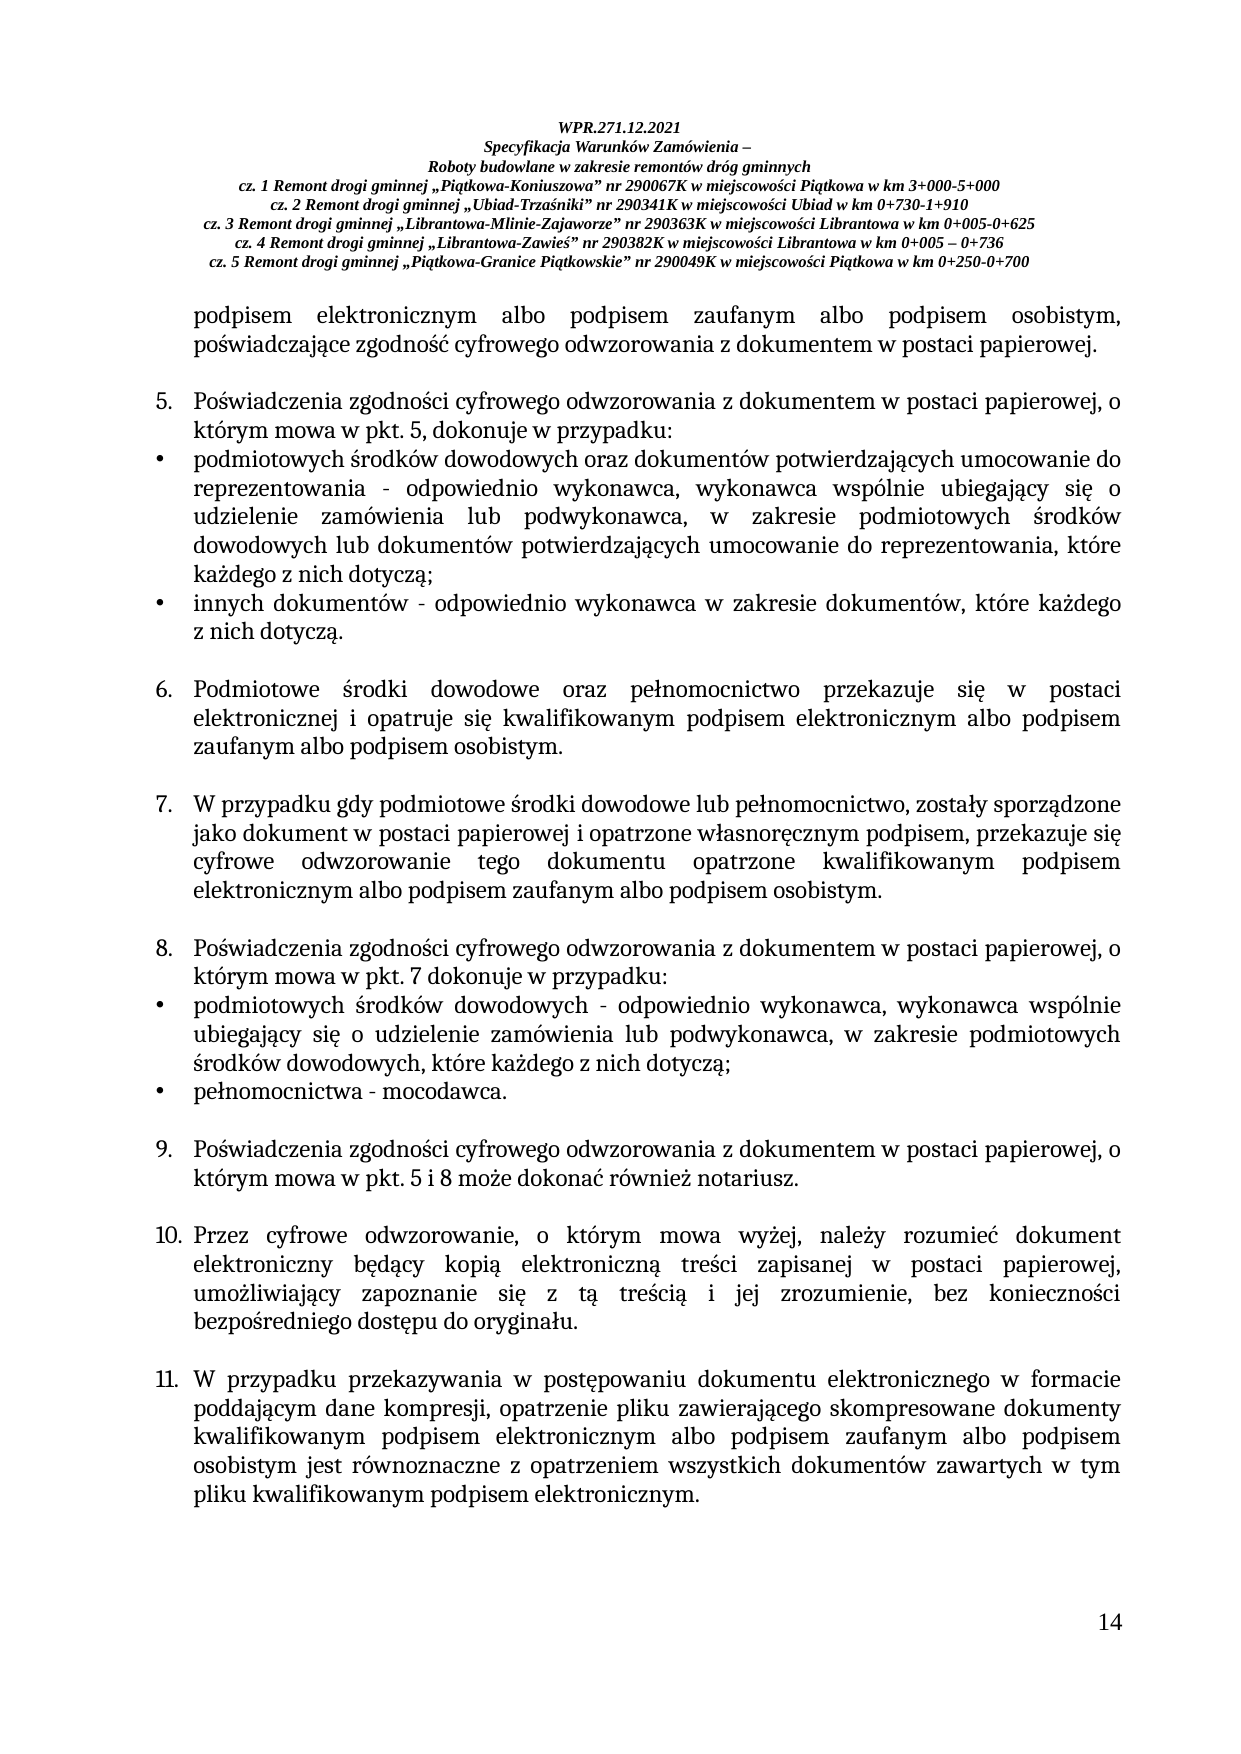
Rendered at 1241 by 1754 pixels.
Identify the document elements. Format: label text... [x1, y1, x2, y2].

list pełnomocnictwa - mocodawca. [156, 1077, 1122, 1106]
list podpisem elektronicznym albo podpisem zaufanym albo podpisem osobistym, poświadczające zgodność cyfrowego odwzorowania z dokumentem w postaci papierowej. [156, 301, 1122, 358]
list innych dokumentów - odpowiednio wykonawca w zakresie dokumentów, które każdego z nich dotyczą. [156, 588, 1122, 646]
list podmiotowych środków dowodowych oraz dokumentów potwierdzających umocowanie do reprezentowania - odpowiednio wykonawca, wykonawca wspólnie ubiegający się o udzielenie zamówienia lub podwykonawca, w zakresie podmiotowych środków dowodowych lub dokumentów potwierdzających umocowanie do reprezentowania, które każdego z nich dotyczą; [156, 445, 1122, 588]
list W przypadku gdy podmiotowe środki dowodowe lub pełnomocnictwo, zostały sporządzone jako dokument w postaci papierowej i opatrzone własnoręcznym podpisem, przekazuje się cyfrowe odwzorowanie tego dokumentu opatrzone kwalifikowanym podpisem elektronicznym albo podpisem zaufanym albo podpisem osobistym. [156, 790, 1122, 905]
list Podmiotowe środki dowodowe oraz pełnomocnictwo przekazuje się w postaci elektronicznej i opatruje się kwalifikowanym podpisem elektronicznym albo podpisem zaufanym albo podpisem osobistym. [156, 675, 1122, 761]
list Poświadczenia zgodności cyfrowego odwzorowania z dokumentem w postaci papierowej, o którym mowa w pkt. 7 dokonuje w przypadku: [156, 933, 1122, 991]
list Przez cyfrowe odwzorowanie, o którym mowa wyżej, należy rozumieć dokument elektroniczny będący kopią elektroniczną treści zapisanej w postaci papierowej, umożliwiający zapoznanie się z tą treścią i jej zrozumienie, bez konieczności bezpośredniego dostępu do oryginału. [156, 1221, 1122, 1336]
list W przypadku przekazywania w postępowaniu dokumentu elektronicznego w formacie poddającym dane kompresji, opatrzenie pliku zawierającego skompresowane dokumenty kwalifikowanym podpisem elektronicznym albo podpisem zaufanym albo podpisem osobistym jest równoznaczne z opatrzeniem wszystkich dokumentów zawartych w tym pliku kwalifikowanym podpisem elektronicznym. [156, 1365, 1122, 1508]
list podmiotowych środków dowodowych - odpowiednio wykonawca, wykonawca wspólnie ubiegający się o udzielenie zamówienia lub podwykonawca, w zakresie podmiotowych środków dowodowych, które każdego z nich dotyczą; [156, 991, 1122, 1077]
list Poświadczenia zgodności cyfrowego odwzorowania z dokumentem w postaci papierowej, o którym mowa w pkt. 5, dokonuje w przypadku: [156, 387, 1122, 445]
list Poświadczenia zgodności cyfrowego odwzorowania z dokumentem w postaci papierowej, o którym mowa w pkt. 5 i 8 może dokonać również notariusz. [156, 1135, 1122, 1192]
